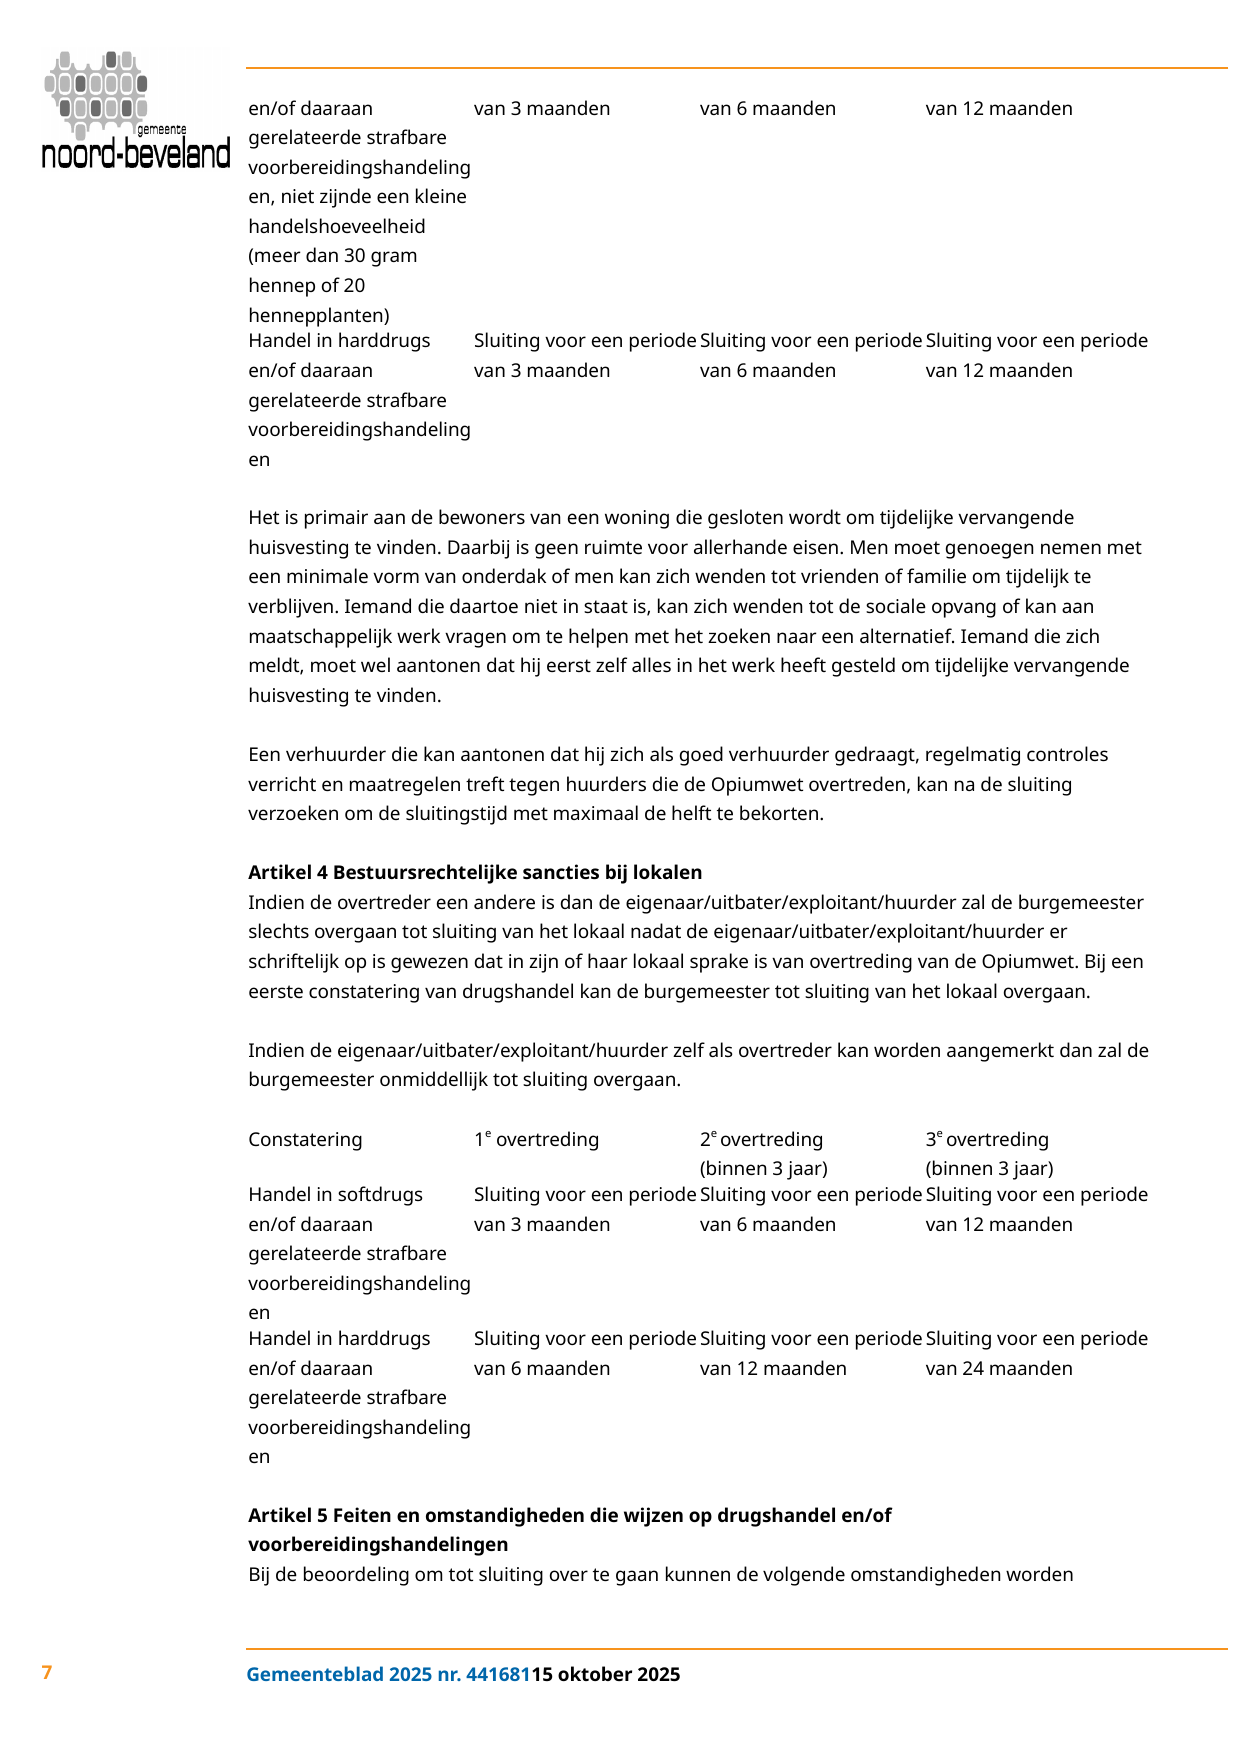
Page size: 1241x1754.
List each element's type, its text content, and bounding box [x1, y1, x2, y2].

table_cell Sluiting voor een periode van 3 maanden [474, 1181, 700, 1325]
table_cell van 3 maanden [474, 95, 700, 328]
table_header 1e overtreding [474, 1126, 700, 1181]
table_cell van 6 maanden [700, 95, 926, 328]
table_header Constatering [248, 1126, 474, 1181]
picture [41, 47, 231, 172]
text Artikel 5 Feiten en omstandigheden die wijzen op drugshandel en/of voorbereidingshandelingen [248, 1502, 1152, 1557]
text Indien de eigenaar/uitbater/exploitant/huurder zelf als overtreder kan worden aangemerkt dan zal de burgemeester onmiddellijk tot sluiting overgaan. [248, 1037, 1152, 1092]
text Een verhuurder die kan aantonen dat hij zich als goed verhuurder gedraagt, regelmatig controles verricht en maatregelen treft tegen huurders die de Opiumwet overtreden, kan na de sluiting verzoeken om de sluitingstijd met maximaal de helft te bekorten. [248, 741, 1152, 826]
table_cell Handel in harddrugs en/of daaraan gerelateerde strafbare voorbereidingshandelingen [248, 328, 474, 472]
table_cell Handel in softdrugs en/of daaraan gerelateerde strafbare voorbereidingshandelingen [248, 1181, 474, 1325]
table_cell Sluiting voor een periode van 6 maanden [474, 1325, 700, 1469]
text Bij de beoordeling om tot sluiting over te gaan kunnen de volgende omstandigheden worden [248, 1561, 1152, 1587]
table_cell Sluiting voor een periode van 3 maanden [474, 328, 700, 472]
table_cell en/of daaraan gerelateerde strafbare voorbereidingshandelingen, niet zijnde een kleine handelshoeveelheid (meer dan 30 gram hennep of 20 hennepplanten) [248, 95, 474, 328]
text Het is primair aan de bewoners van een woning die gesloten wordt om tijdelijke vervangende huisvesting te vinden. Daarbij is geen ruimte voor allerhande eisen. Men moet genoegen nemen met een minimale vorm van onderdak of men kan zich wenden tot vrienden of familie om tijdelijk te verblijven. Iemand die daartoe niet in staat is, kan zich wenden tot de sociale opvang of kan aan maatschappelijk werk vragen om te helpen met het zoeken naar een alternatief. Iemand die zich meldt, moet wel aantonen dat hij eerst zelf alles in het werk heeft gesteld om tijdelijke vervangende huisvesting te vinden. [248, 504, 1152, 708]
table_cell Sluiting voor een periode van 6 maanden [700, 328, 926, 472]
table_cell Sluiting voor een periode van 6 maanden [700, 1181, 926, 1325]
text Indien de overtreder een andere is dan de eigenaar/uitbater/exploitant/huurder zal de burgemeester slechts overgaan tot sluiting van het lokaal nadat de eigenaar/uitbater/exploitant/huurder er schriftelijk op is gewezen dat in zijn of haar lokaal sprake is van overtreding van de Opiumwet. Bij een eerste constatering van drugshandel kan de burgemeester tot sluiting van het lokaal overgaan. [248, 889, 1152, 1003]
text Artikel 4 Bestuursrechtelijke sancties bij lokalen [248, 859, 1152, 885]
table_cell Sluiting voor een periode van 12 maanden [926, 1181, 1152, 1325]
table_cell Sluiting voor een periode van 12 maanden [926, 328, 1152, 472]
table_header 3e overtreding (binnen 3 jaar) [926, 1126, 1152, 1181]
table_cell Sluiting voor een periode van 12 maanden [700, 1325, 926, 1469]
table_cell Handel in harddrugs en/of daaraan gerelateerde strafbare voorbereidingshandelingen [248, 1325, 474, 1469]
table_cell Sluiting voor een periode van 24 maanden [926, 1325, 1152, 1469]
table_header 2e overtreding (binnen 3 jaar) [700, 1126, 926, 1181]
table_cell van 12 maanden [926, 95, 1152, 328]
